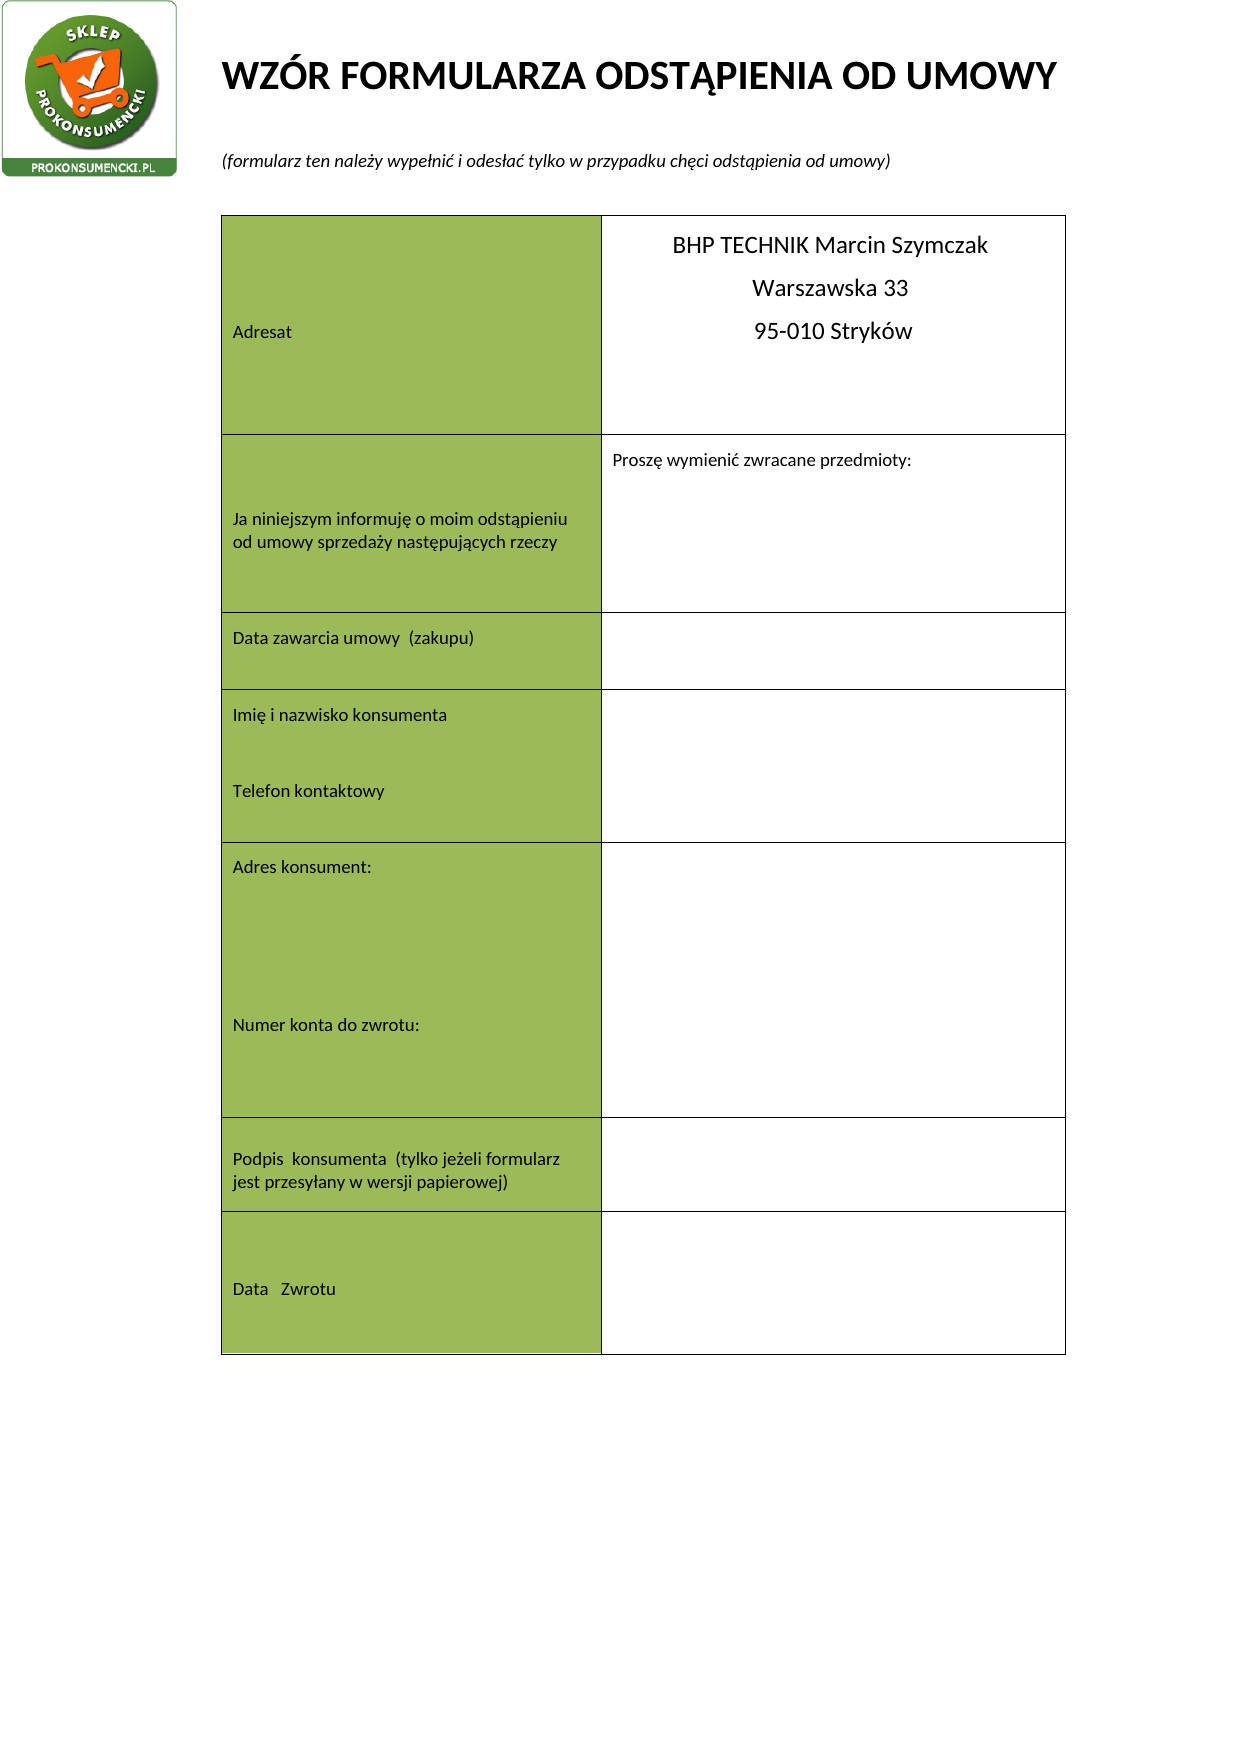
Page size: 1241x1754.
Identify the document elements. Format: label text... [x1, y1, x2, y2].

text WZÓR FORMULARZA ODSTĄPIENIA OD UMOWY [221, 49, 1093, 100]
table_header Adresat [222, 216, 601, 434]
table_cell [602, 690, 1065, 842]
table_cell Data zawarcia umowy (zakupu) [222, 613, 601, 689]
table_cell [602, 843, 1065, 1117]
table_cell Ja niniejszym informuję o moim odstąpieniu od umowy sprzedaży następujących rzeczy [222, 435, 601, 612]
table_cell Imię i nazwisko konsumenta Telefon kontaktowy [222, 690, 601, 842]
table_cell Data Zwrotu [222, 1212, 601, 1353]
table_cell [602, 613, 1065, 689]
table_cell Proszę wymienić zwracane przedmioty: [602, 435, 1065, 612]
table_cell [602, 1212, 1065, 1353]
picture [0, 0, 178, 178]
table_header BHP TECHNIK Marcin Szymczak Warszawska 33 95-010 Stryków [602, 216, 1065, 434]
text (formularz ten należy wypełnić i odesłać tylko w przypadku chęci odstąpienia od umowy) [221, 140, 1093, 172]
table_cell Podpis konsumenta (tylko jeżeli formularz jest przesyłany w wersji papierowej) [222, 1118, 601, 1211]
table_cell [602, 1118, 1065, 1211]
table_cell Adres konsument: Numer konta do zwrotu: [222, 843, 601, 1117]
